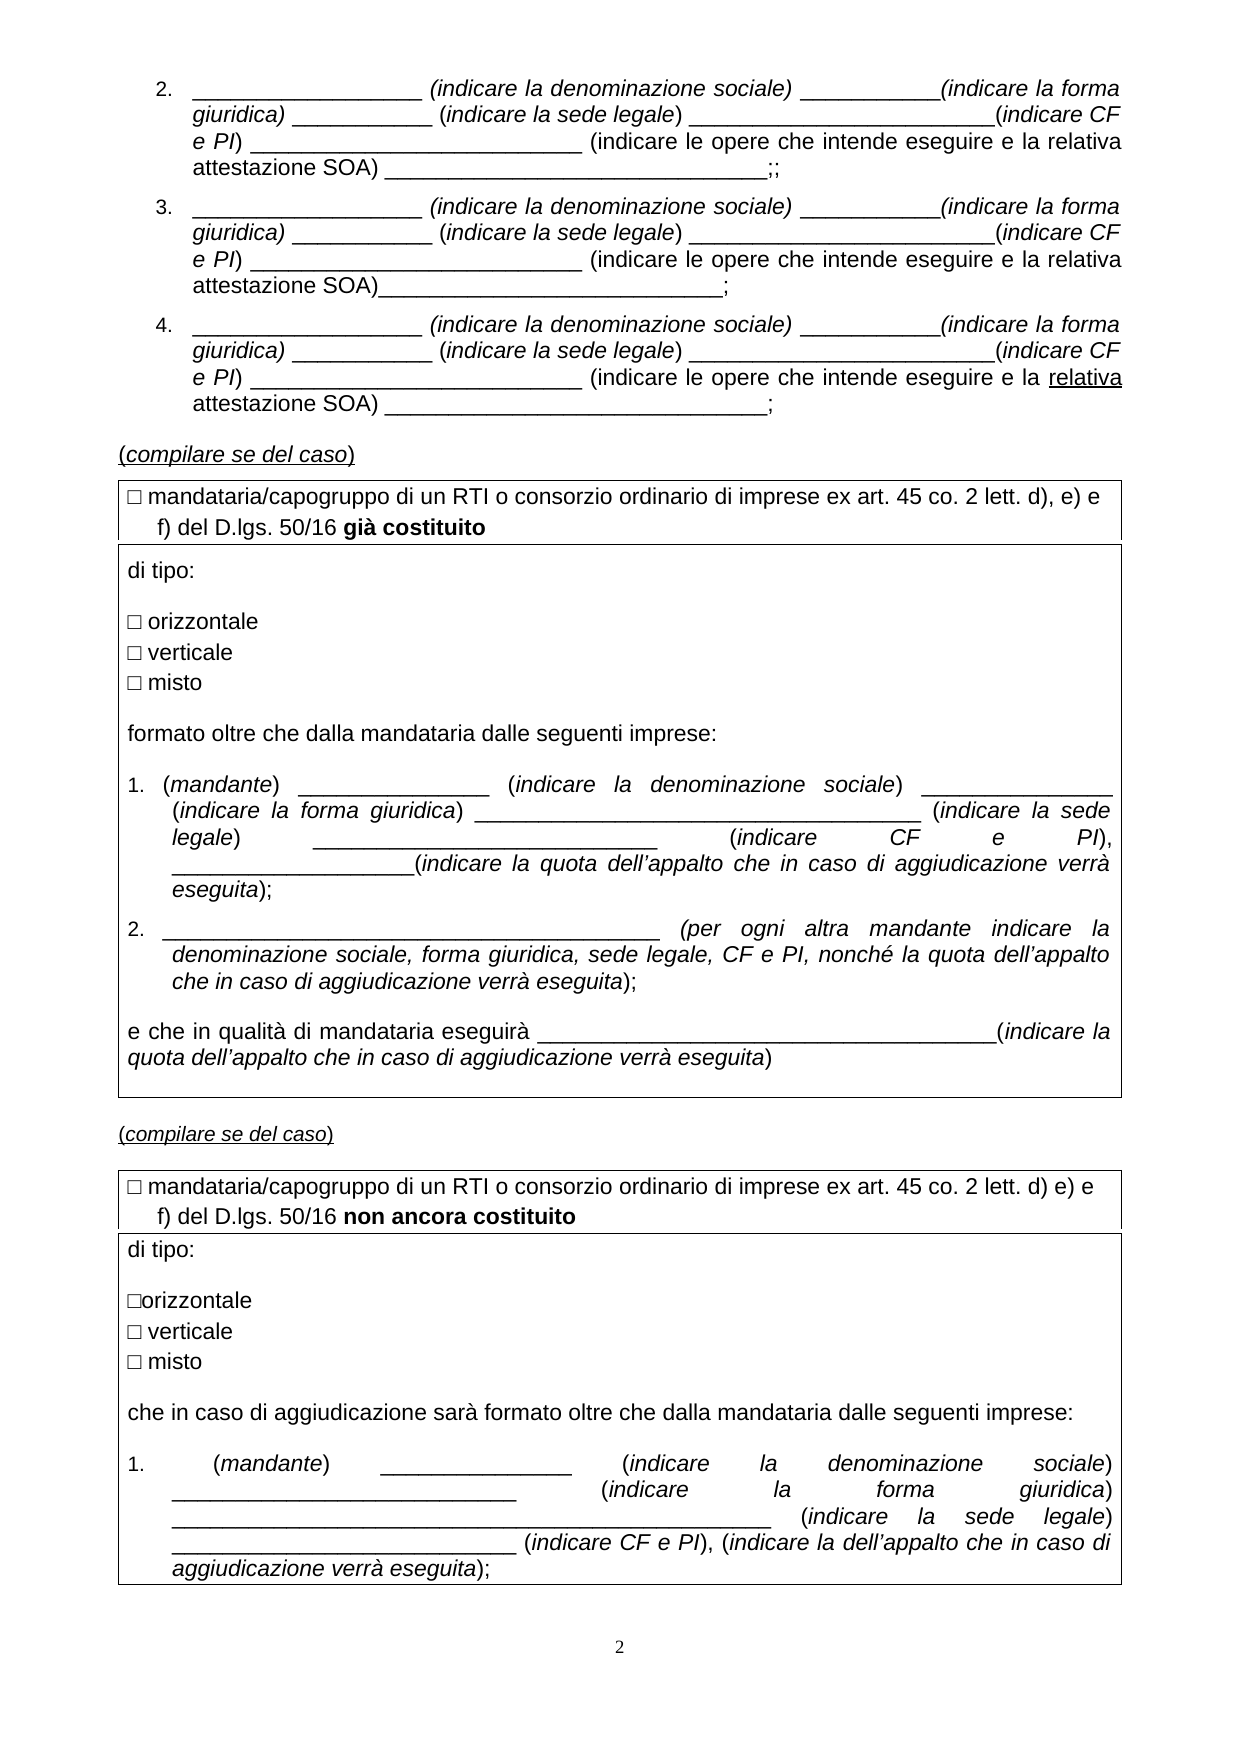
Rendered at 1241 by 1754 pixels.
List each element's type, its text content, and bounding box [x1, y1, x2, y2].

list __________________ (indicare la denominazione sociale) ___________(indicare la forma giuridica) ___________ (indicare la sede legale) ________________________(indicare CF e PI) __________________________ (indicare le opere che intende eseguire e la relativa attestazione SOA)___________________________; [155, 193, 1122, 298]
list __________________ (indicare la denominazione sociale) ___________(indicare la forma giuridica) ___________ (indicare la sede legale) ________________________(indicare CF e PI) __________________________ (indicare le opere che intende eseguire e la relativa attestazione SOA) ______________________________; [155, 311, 1122, 416]
list (mandante) _______________ (indicare la denominazione sociale) ___________________________ (indicare la forma giuridica) _______________________________________________ (indicare la sede legale) ___________________________ (indicare CF e PI), (indicare la dell’appalto che in caso di aggiudicazione verrà eseguita); [119, 1447, 1121, 1584]
text □ mandataria/capogruppo di un RTI o consorzio ordinario di imprese ex art. 45 co. 2 lett. d), e) e f) del D.lgs. 50/16 già costituito [119, 481, 1121, 540]
list _______________________________________ (per ogni altra mandante indicare la denominazione sociale, forma giuridica, sede legale, CF e PI, nonché la quota dell’appalto che in caso di aggiudicazione verrà eseguita); [119, 901, 1121, 994]
text di tipo: [119, 545, 1121, 583]
text (compilare se del caso) [118, 441, 1122, 468]
text □ verticale [119, 1314, 1121, 1344]
text e che in qualità di mandataria eseguirà ____________________________________(indicare la quota dell’appalto che in caso di aggiudicazione verrà eseguita) [119, 1004, 1121, 1071]
text (compilare se del caso) [118, 1122, 1122, 1146]
text che in caso di aggiudicazione sarà formato oltre che dalla mandataria dalle seguenti imprese: [119, 1396, 1121, 1425]
list __________________ (indicare la denominazione sociale) ___________(indicare la forma giuridica) ___________ (indicare la sede legale) ________________________(indicare CF e PI) __________________________ (indicare le opere che intende eseguire e la relativa attestazione SOA) ______________________________;; [155, 75, 1122, 180]
text □ misto [119, 1345, 1121, 1374]
text □ verticale [119, 625, 1121, 655]
text □ orizzontale [119, 595, 1121, 625]
text di tipo: [119, 1234, 1121, 1263]
list (mandante) _______________ (indicare la denominazione sociale) _______________ (indicare la forma giuridica) ___________________________________ (indicare la sede legale) ___________________________ (indicare CF e PI), ___________________(indicare la quota dell’appalto che in caso di aggiudicazione verrà eseguita); [119, 757, 1121, 901]
text □ mandataria/capogruppo di un RTI o consorzio ordinario di imprese ex art. 45 co. 2 lett. d) e) e f) del D.lgs. 50/16 non ancora costituito [119, 1171, 1121, 1229]
text formato oltre che dalla mandataria dalle seguenti imprese: [119, 706, 1121, 746]
text □orizzontale [119, 1284, 1121, 1314]
text □ misto [119, 655, 1121, 695]
